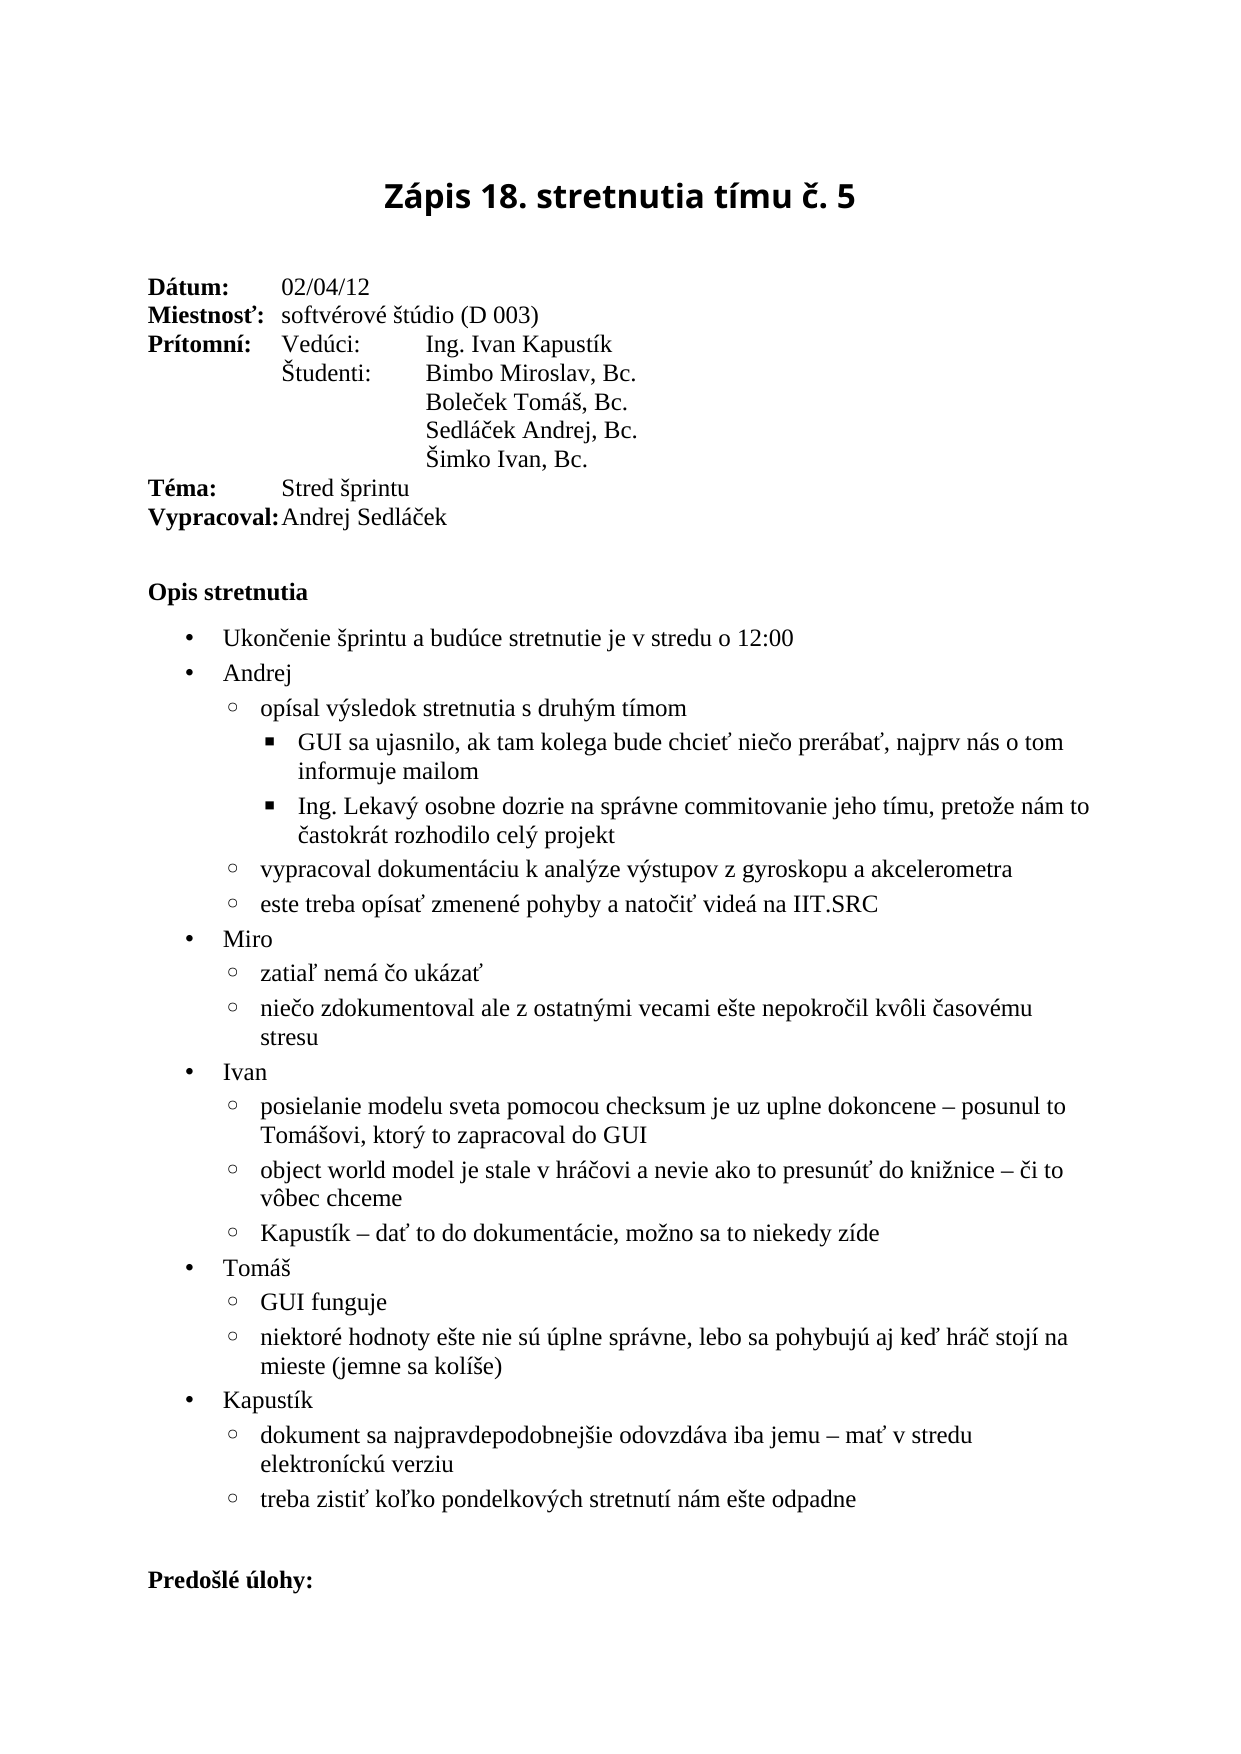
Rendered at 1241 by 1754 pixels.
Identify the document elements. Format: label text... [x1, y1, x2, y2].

table_cell [148, 387, 281, 416]
table_cell [281, 444, 425, 473]
list vypracoval dokumentáciu k analýze výstupov z gyroskopu a akcelerometra [223, 854, 1093, 883]
table_cell [281, 416, 425, 444]
table_cell softvérové štúdio (D 003) [281, 301, 1093, 329]
table_cell [148, 416, 281, 444]
table_cell Téma: [148, 473, 281, 502]
list Miro [185, 924, 1093, 952]
text Predošlé úlohy: [148, 1565, 1093, 1594]
table_header Dátum: [148, 272, 281, 301]
table_cell [148, 358, 281, 387]
list Ivan [185, 1057, 1093, 1085]
table_cell Boleček Tomáš, Bc. [425, 387, 1093, 416]
list Ukončenie šprintu a budúce stretnutie je v stredu o 12:00 [185, 623, 1093, 652]
list GUI sa ujasnilo, ak tam kolega bude chcieť niečo prerábať, najprv nás o tom informuje mailom [260, 727, 1093, 785]
table_cell Ing. Ivan Kapustík [425, 329, 1093, 358]
list object world model je stale v hráčovi a nevie ako to presunúť do knižnice – či to vôbec chceme [223, 1155, 1093, 1212]
list posielanie modelu sveta pomocou checksum je uz uplne dokoncene – posunul to Tomášovi, ktorý to zapracoval do GUI [223, 1091, 1093, 1149]
list Andrej [185, 658, 1093, 687]
list Kapustík – dať to do dokumentácie, možno sa to niekedy zíde [223, 1218, 1093, 1247]
list dokument sa najpravdepodobnejšie odovzdáva iba jemu – mať v stredu elektroníckú verziu [223, 1420, 1093, 1478]
table_cell Šimko Ivan, Bc. [425, 444, 1093, 473]
list zatiaľ nemá čo ukázať [223, 958, 1093, 987]
table_cell Sedláček Andrej, Bc. [425, 416, 1093, 444]
list treba zistiť koľko pondelkových stretnutí nám ešte odpadne [223, 1484, 1093, 1512]
table_cell Bimbo Miroslav, Bc. [425, 358, 1093, 387]
table_cell [148, 444, 281, 473]
list Tomáš [185, 1253, 1093, 1282]
list este treba opísať zmenené pohyby a natočiť videá na IIT.SRC [223, 889, 1093, 918]
table_cell Miestnosť: [148, 301, 281, 329]
table_cell Vypracoval: [148, 502, 281, 531]
list niečo zdokumentoval ale z ostatnými vecami ešte nepokročil kvôli časovému stresu [223, 993, 1093, 1051]
list opísal výsledok stretnutia s druhým tímom [223, 693, 1093, 722]
text Opis stretnutia [148, 577, 1093, 606]
table_cell [281, 387, 425, 416]
table_cell Andrej Sedláček [281, 502, 1093, 531]
list Kapustík [185, 1386, 1093, 1414]
title Zápis 18. stretnutia tímu č. 5 [148, 173, 1093, 218]
table_cell Vedúci: [281, 329, 425, 358]
list Ing. Lekavý osobne dozrie na správne commitovanie jeho tímu, pretože nám to častokrát rozhodilo celý projekt [260, 791, 1093, 848]
table_cell Študenti: [281, 358, 425, 387]
table_header 02/04/12 [281, 272, 1093, 301]
table_cell Stred šprintu [281, 473, 1093, 502]
list GUI funguje [223, 1287, 1093, 1316]
table_cell Prítomní: [148, 329, 281, 358]
list niektoré hodnoty ešte nie sú úplne správne, lebo sa pohybujú aj keď hráč stojí na mieste (jemne sa kolíše) [223, 1322, 1093, 1380]
